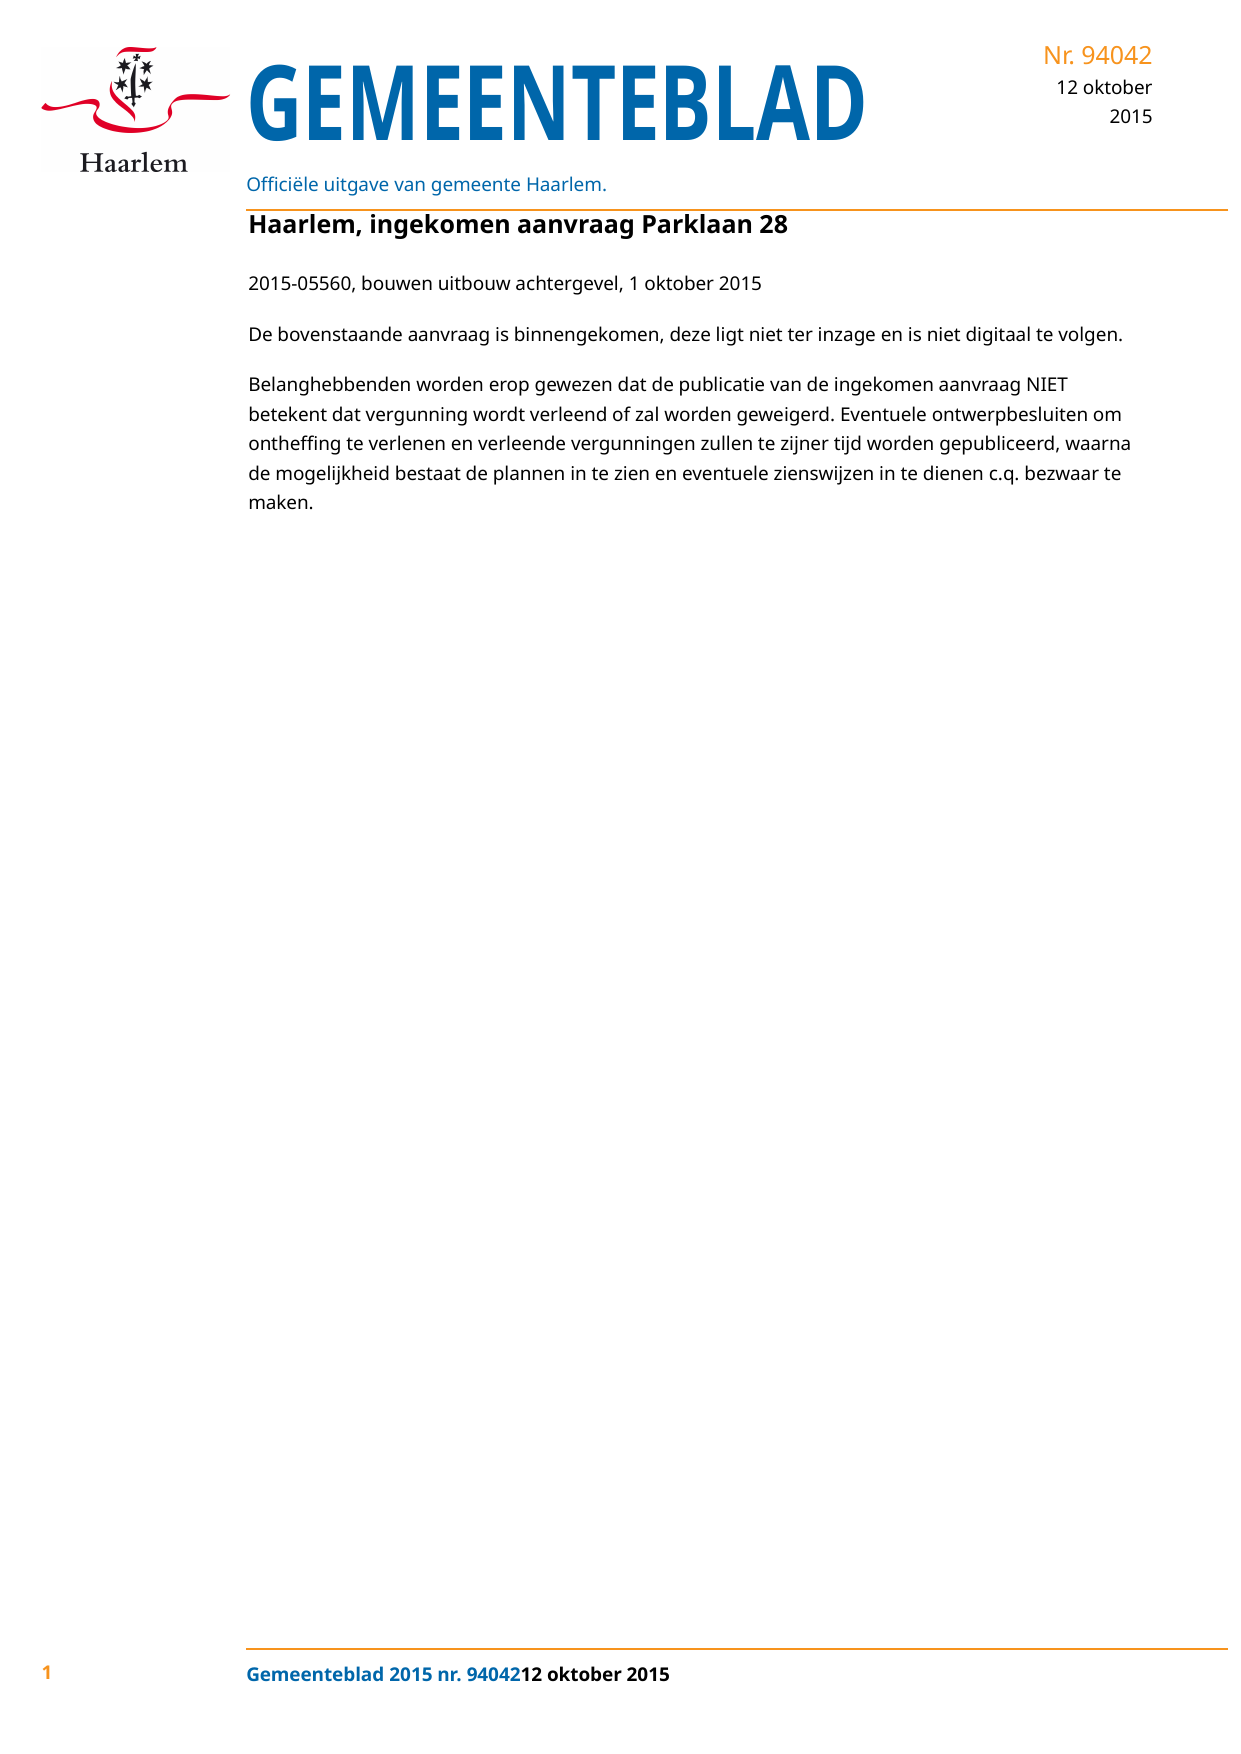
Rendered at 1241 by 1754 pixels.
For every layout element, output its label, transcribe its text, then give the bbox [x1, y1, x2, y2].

text Belanghebbenden worden erop gewezen dat de publicatie van de ingekomen aanvraag NIET betekent dat vergunning wordt verleend of zal worden geweigerd. Eventuele ontwerpbesluiten om ontheffing te verlenen en verleende vergunningen zullen te zijner tijd worden gepubliceerd, waarna de mogelijkheid bestaat de plannen in te zien en eventuele zienswijzen in te dienen c.q. bezwaar te maken. [248, 371, 1152, 515]
text Haarlem, ingekomen aanvraag Parklaan 28 [248, 211, 1152, 241]
text 2015-05560, bouwen uitbouw achtergevel, 1 oktober 2015 [248, 270, 1152, 296]
text De bovenstaande aanvraag is binnengekomen, deze ligt niet ter inzage en is niet digitaal te volgen. [248, 321, 1152, 346]
picture [41, 47, 231, 172]
